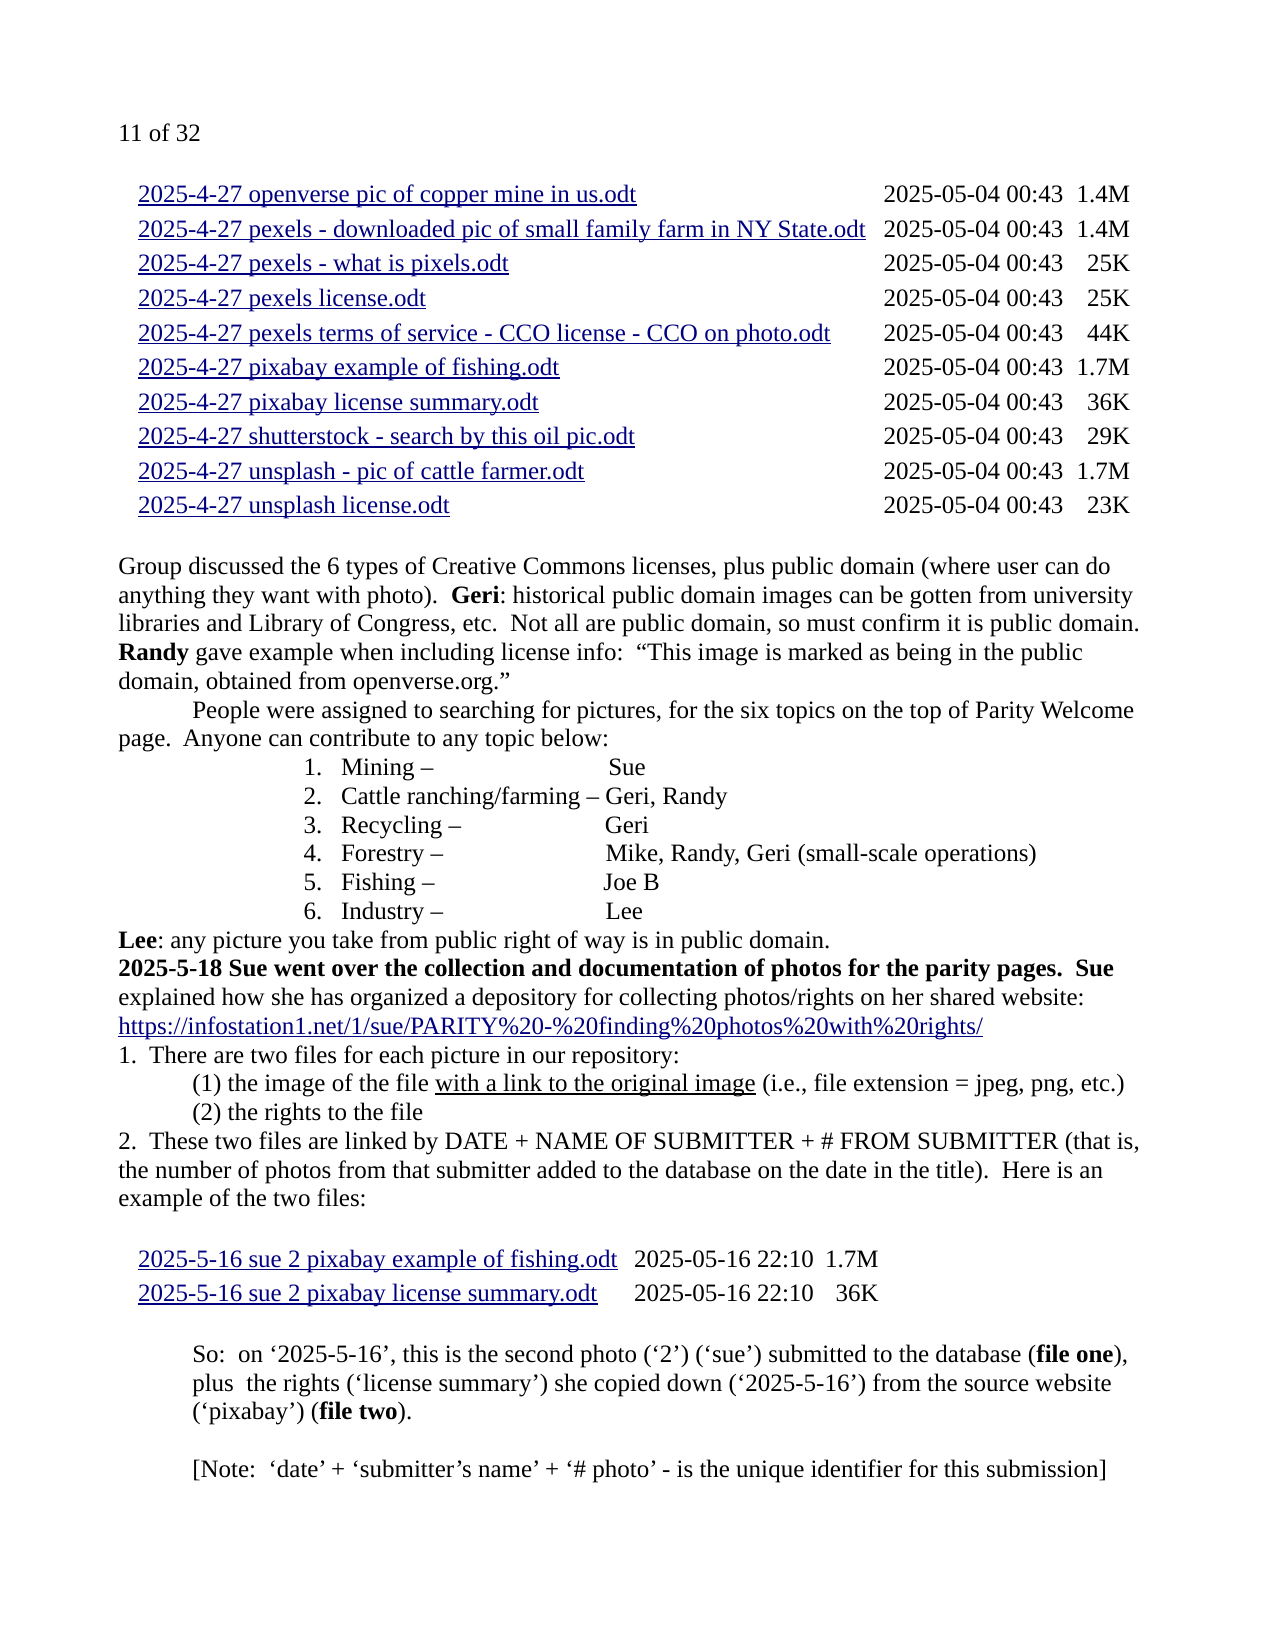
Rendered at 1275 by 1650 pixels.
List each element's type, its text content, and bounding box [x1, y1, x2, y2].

list Recycling – Geri [303, 810, 1157, 838]
table_cell [118, 453, 135, 488]
text [Note: ‘date’ + ‘submitter’s name’ + ‘# photo’ - is the unique identifier for this submission] [192, 1454, 1157, 1483]
text Lee: any picture you take from public right of way is in public domain. [118, 925, 1157, 953]
table_cell 36K [817, 1276, 881, 1310]
text People were assigned to searching for pictures, for the six topics on the top of Parity Welcome page. Anyone can contribute to any topic below: [118, 695, 1157, 752]
table_header [881, 1241, 901, 1276]
table_cell 2025-05-04 00:43 [875, 315, 1066, 349]
table_cell 2025-05-04 00:43 [875, 419, 1066, 453]
table_cell 44K [1066, 315, 1133, 349]
table_cell 2025-4-27 pexels license.odt [135, 280, 875, 315]
table_cell [118, 1276, 135, 1310]
table_cell 23K [1066, 488, 1133, 522]
table_cell 1.4M [1066, 176, 1133, 211]
table_cell [118, 246, 135, 280]
table_cell 2025-05-04 00:43 [875, 453, 1066, 488]
table_cell 2025-05-04 00:43 [875, 246, 1066, 280]
table_cell 25K [1066, 280, 1133, 315]
table_cell [1133, 349, 1152, 384]
table_cell 2025-4-27 pexels - downloaded pic of small family farm in NY State.odt [135, 211, 875, 246]
table_cell [1133, 315, 1152, 349]
table_cell 2025-4-27 pixabay license summary.odt [135, 384, 875, 418]
table_cell 25K [1066, 246, 1133, 280]
table_cell 2025-05-04 00:43 [875, 211, 1066, 246]
table_cell [1133, 280, 1152, 315]
text Group discussed the 6 types of Creative Commons licenses, plus public domain (where user can do anything they want with photo). Geri: historical public domain images can be gotten from university libraries and Library of Congress, etc. Not all are public domain, so must confirm it is public domain. [118, 551, 1157, 637]
table_cell 1.4M [1066, 211, 1133, 246]
text 2. These two files are linked by DATE + NAME OF SUBMITTER + # FROM SUBMITTER (that is, the number of photos from that submitter added to the database on the date in the title). Here is an example of the two files: [118, 1126, 1157, 1212]
table_cell [118, 176, 135, 211]
table_cell [118, 488, 135, 522]
text (1) the image of the file with a link to the original image (i.e., file extension = jpeg, png, etc.) [192, 1068, 1157, 1097]
table_cell 2025-5-16 sue 2 pixabay license summary.odt [135, 1276, 626, 1310]
table_cell [1133, 176, 1152, 211]
table_cell 1.7M [1066, 349, 1133, 384]
table_cell [1133, 488, 1152, 522]
table_cell [118, 349, 135, 384]
text Randy gave example when including license info: “This image is marked as being in the public domain, obtained from openverse.org.” [118, 637, 1157, 695]
table_cell 36K [1066, 384, 1133, 418]
text 2025-5-18 Sue went over the collection and documentation of photos for the parity pages. Sue explained how she has organized a depository for collecting photos/rights on her shared website: https://infostation1.net/1/sue/PARITY%20-%20finding%20photos%20with%20rights/ [118, 953, 1157, 1040]
table_cell [118, 315, 135, 349]
table_header 2025-05-16 22:10 [626, 1241, 817, 1276]
table_cell 2025-05-04 00:43 [875, 280, 1066, 315]
table_cell 2025-4-27 openverse pic of copper mine in us.odt [135, 176, 875, 211]
table_cell 2025-4-27 unsplash license.odt [135, 488, 875, 522]
table_cell 2025-4-27 unsplash - pic of cattle farmer.odt [135, 453, 875, 488]
text 1. There are two files for each picture in our repository: [118, 1040, 1157, 1068]
table_cell [1133, 419, 1152, 453]
table_cell 2025-4-27 pexels terms of service - CCO license - CCO on photo.odt [135, 315, 875, 349]
list Cattle ranching/farming – Geri, Randy [303, 781, 1157, 810]
table_cell [118, 280, 135, 315]
table_cell 29K [1066, 419, 1133, 453]
table_header 1.7M [817, 1241, 881, 1276]
table_cell 2025-05-04 00:43 [875, 488, 1066, 522]
table_cell [1133, 211, 1152, 246]
table_cell 2025-05-16 22:10 [626, 1276, 817, 1310]
text (2) the rights to the file [192, 1097, 1157, 1126]
table_cell [118, 384, 135, 418]
list Mining – Sue [303, 752, 1157, 781]
list Industry – Lee [303, 896, 1157, 925]
table_cell 2025-4-27 shutterstock - search by this oil pic.odt [135, 419, 875, 453]
table_cell 2025-4-27 pixabay example of fishing.odt [135, 349, 875, 384]
table_cell [118, 211, 135, 246]
table_cell 2025-05-04 00:43 [875, 384, 1066, 418]
table_cell 2025-05-04 00:43 [875, 176, 1066, 211]
table_cell [1133, 384, 1152, 418]
table_cell [1133, 246, 1152, 280]
table_cell [1133, 453, 1152, 488]
table_cell 1.7M [1066, 453, 1133, 488]
table_cell 2025-05-04 00:43 [875, 349, 1066, 384]
table_cell 2025-4-27 pexels - what is pixels.odt [135, 246, 875, 280]
table_cell [118, 419, 135, 453]
text So: on ‘2025-5-16’, this is the second photo (‘2’) (‘sue’) submitted to the database (file one), plus the rights (‘license summary’) she copied down (‘2025-5-16’) from the source website (‘pixabay’) (file two). [192, 1339, 1157, 1425]
table_header 2025-5-16 sue 2 pixabay example of fishing.odt [135, 1241, 626, 1276]
list Forestry – Mike, Randy, Geri (small-scale operations) [303, 838, 1157, 867]
table_cell [881, 1276, 901, 1310]
list Fishing – Joe B [303, 867, 1157, 896]
table_header [118, 1241, 135, 1276]
